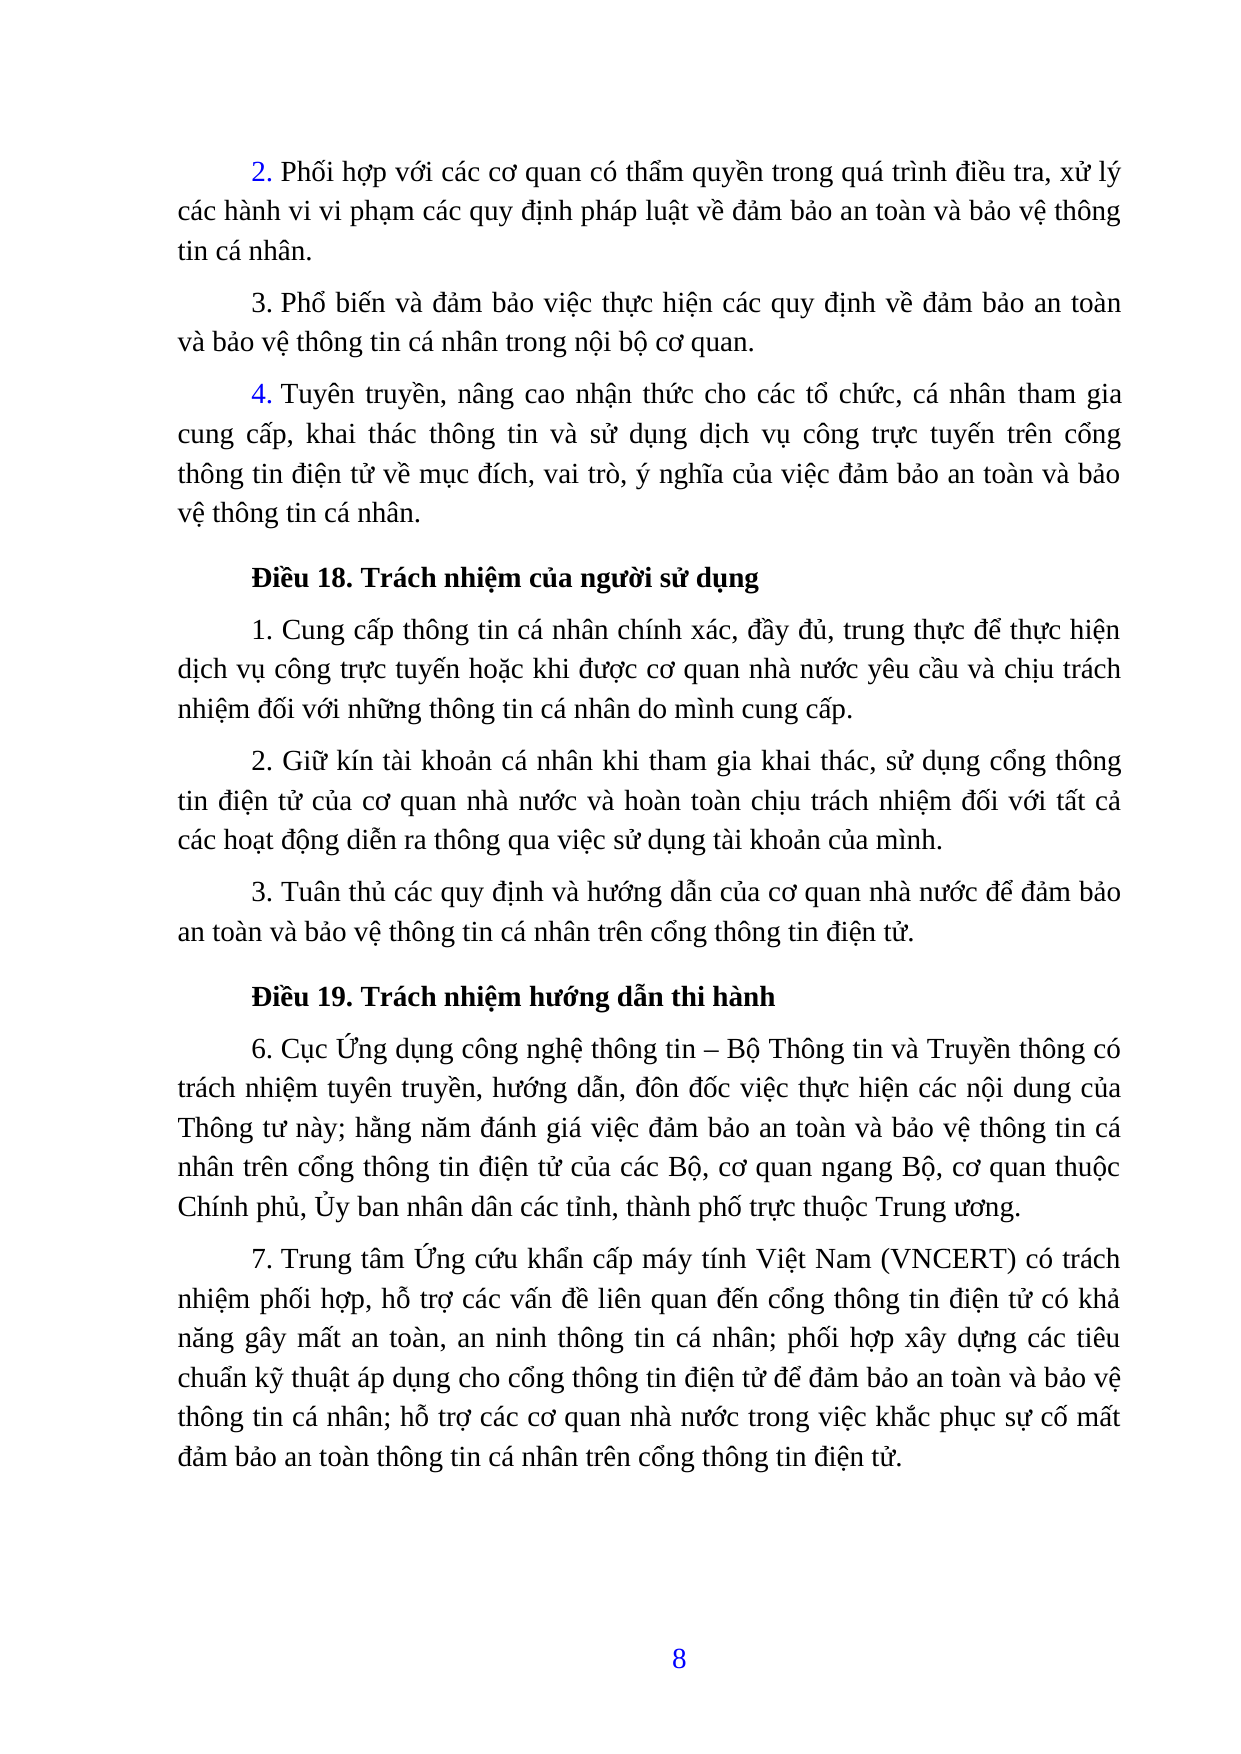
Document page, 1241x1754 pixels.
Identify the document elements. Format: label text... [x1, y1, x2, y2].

list Cục Ứng dụng công nghệ thông tin – Bộ Thông tin và Truyền thông có trách nhiệm tuyên truyền, hướng dẫn, đôn đốc việc thực hiện các nội dung của Thông tư này; hằng năm đánh giá việc đảm bảo an toàn và bảo vệ thông tin cá nhân trên cổng thông tin điện tử của các Bộ, cơ quan ngang Bộ, cơ quan thuộc Chính phủ, Ủy ban nhân dân các tỉnh, thành phố trực thuộc Trung ương. [177, 1025, 1122, 1223]
list Tuyên truyền, nâng cao nhận thức cho các tổ chức, cá nhân tham gia cung cấp, khai thác thông tin và sử dụng dịch vụ công trực tuyến trên cổng thông tin điện tử về mục đích, vai trò, ý nghĩa của việc đảm bảo an toàn và bảo vệ thông tin cá nhân. [177, 371, 1122, 529]
text 2. Giữ kín tài khoản cá nhân khi tham gia khai thác, sử dụng cổng thông tin điện tử của cơ quan nhà nước và hoàn toàn chịu trách nhiệm đối với tất cả các hoạt động diễn ra thông qua việc sử dụng tài khoản của mình. [177, 737, 1122, 856]
text 1. Cung cấp thông tin cá nhân chính xác, đầy đủ, trung thực để thực hiện dịch vụ công trực tuyến hoặc khi được cơ quan nhà nước yêu cầu và chịu trách nhiệm đối với những thông tin cá nhân do mình cung cấp. [177, 606, 1122, 725]
text 3. Tuân thủ các quy định và hướng dẫn của cơ quan nhà nước để đảm bảo an toàn và bảo vệ thông tin cá nhân trên cổng thông tin điện tử. [177, 868, 1122, 948]
list Phổ biến và đảm bảo việc thực hiện các quy định về đảm bảo an toàn và bảo vệ thông tin cá nhân trong nội bộ cơ quan. [177, 279, 1122, 358]
subtitle Trách nhiệm hướng dẫn thi hành [177, 973, 1122, 1012]
list Phối hợp với các cơ quan có thẩm quyền trong quá trình điều tra, xử lý các hành vi vi phạm các quy định pháp luật về đảm bảo an toàn và bảo vệ thông tin cá nhân. [177, 148, 1122, 266]
subtitle Trách nhiệm của người sử dụng [177, 554, 1122, 593]
list Trung tâm Ứng cứu khẩn cấp máy tính Việt Nam (VNCERT) có trách nhiệm phối hợp, hỗ trợ các vấn đề liên quan đến cổng thông tin điện tử có khả năng gây mất an toàn, an ninh thông tin cá nhân; phối hợp xây dựng các tiêu chuẩn kỹ thuật áp dụng cho cổng thông tin điện tử để đảm bảo an toàn và bảo vệ thông tin cá nhân; hỗ trợ các cơ quan nhà nước trong việc khắc phục sự cố mất đảm bảo an toàn thông tin cá nhân trên cổng thông tin điện tử. [177, 1235, 1122, 1473]
